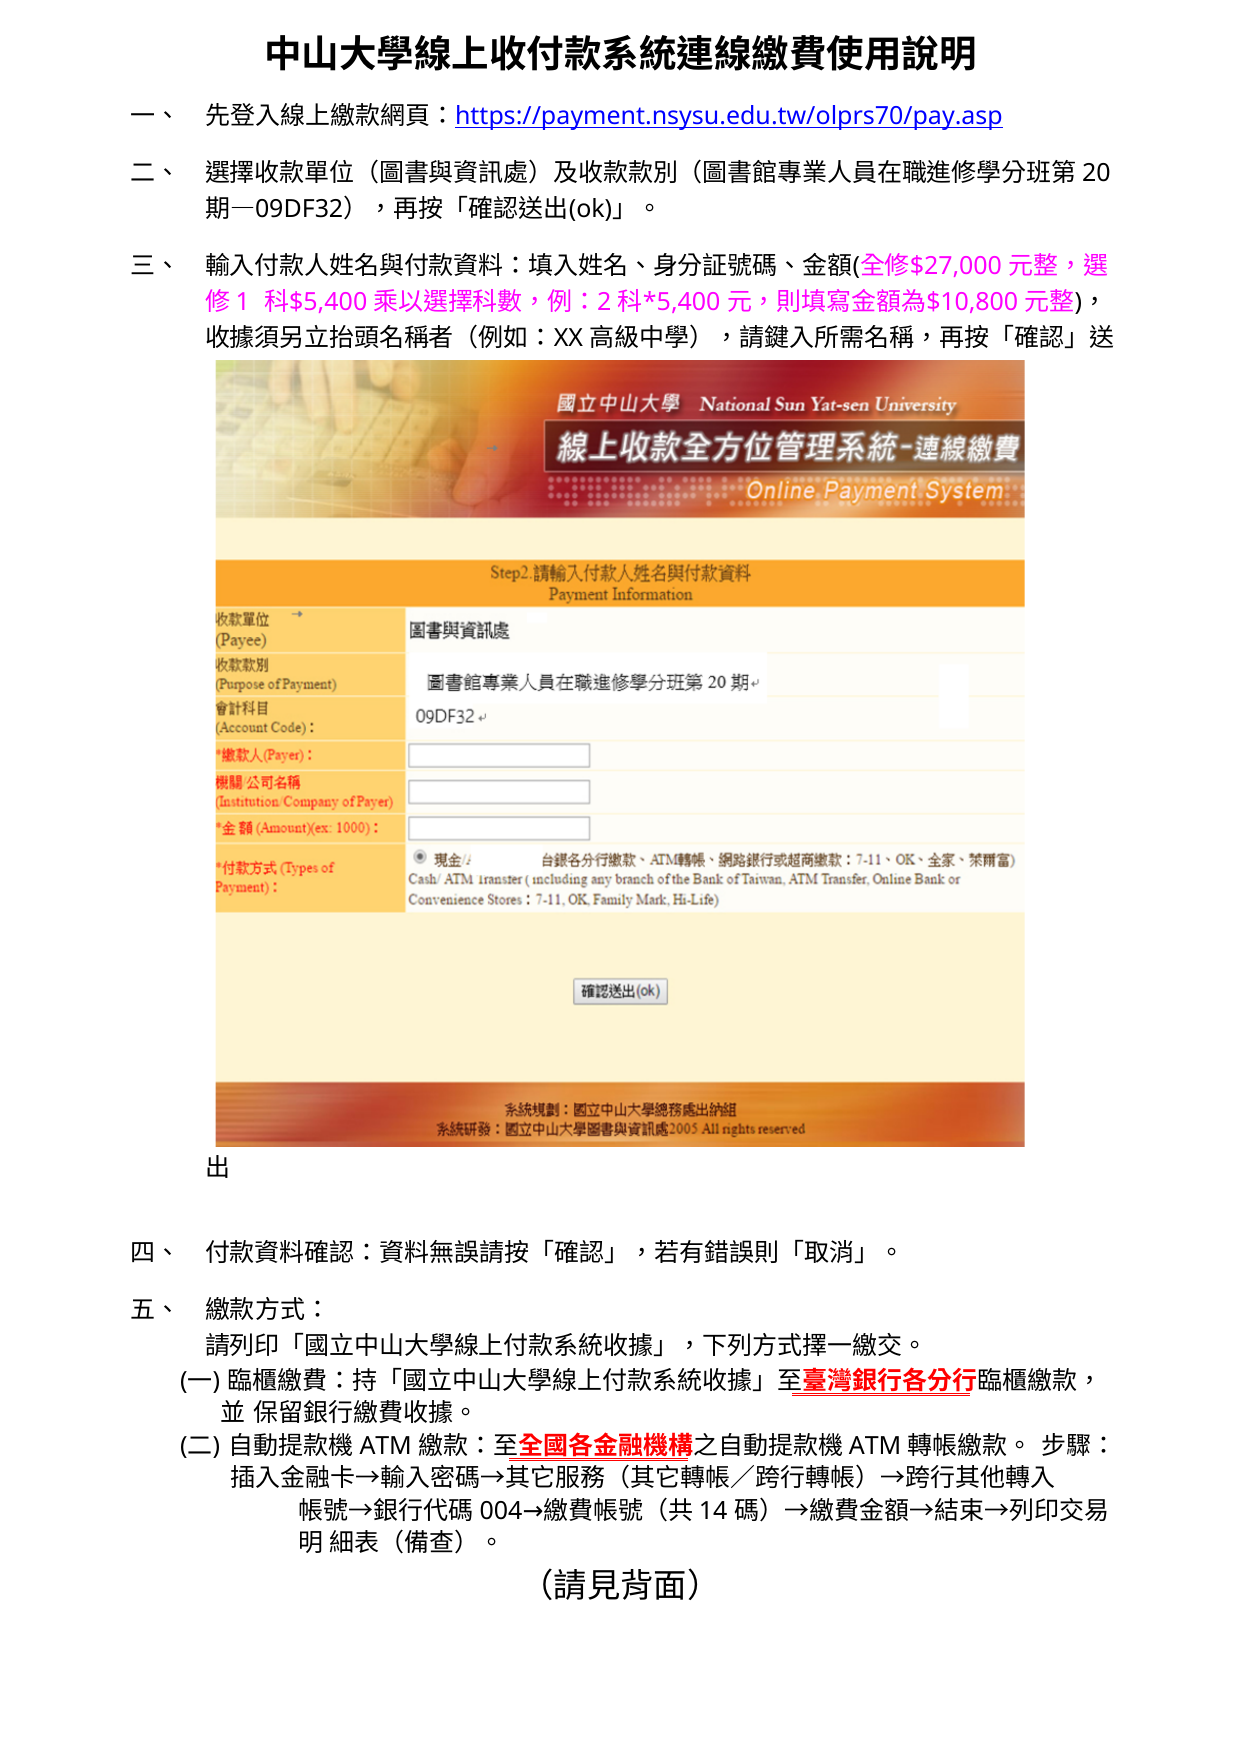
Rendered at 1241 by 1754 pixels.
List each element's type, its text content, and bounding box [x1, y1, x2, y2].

list 輸入付款人姓名與付款資料：填入姓名、身分証號碼、金額(全修$27,000 元整，選修 1 科$5,400 乘以選擇科數，例：2 科*5,400 元，則填寫金額為$10,800 元整)，收據須另立抬頭名稱者（例如：XX 高級中學），請鍵入所需名稱，再按「確認」送出 [130, 245, 1122, 1212]
text 中山大學線上收付款系統連線繳費使用說明 [118, 37, 1122, 75]
text (二) 自動提款機 ATM 繳款：至全國各金融機構之自動提款機 ATM 轉帳繳款。 步驟：插入金融卡→輸入密碼→其它服務（其它轉帳／跨行轉帳）→跨行其他轉入 [180, 1428, 1122, 1493]
list 先登入線上繳款網頁：https://payment.nsysu.edu.tw/olprs70/pay.asp [130, 96, 1122, 132]
text 帳號→銀行代碼 004→繳費帳號（共 14 碼）→繳費金額→結束→列印交易明 細表（備查）。 [299, 1493, 1122, 1558]
subtitle （請見背面） [118, 1558, 1122, 1607]
list 付款資料確認：資料無誤請按「確認」，若有錯誤則「取消」。 [130, 1232, 1122, 1269]
list 繳款方式： 請列印「國立中山大學線上付款系統收據」，下列方式擇一繳交。 [130, 1289, 1122, 1362]
list 選擇收款單位（圖書與資訊處）及收款款別（圖書館專業人員在職進修學分班第 20期—09DF32），再按「確認送出(ok)」。 [130, 152, 1122, 225]
text (一) 臨櫃繳費：持「國立中山大學線上付款系統收據」至臺灣銀行各分行臨櫃繳款，並 保留銀行繳費收據。 [180, 1363, 1122, 1428]
